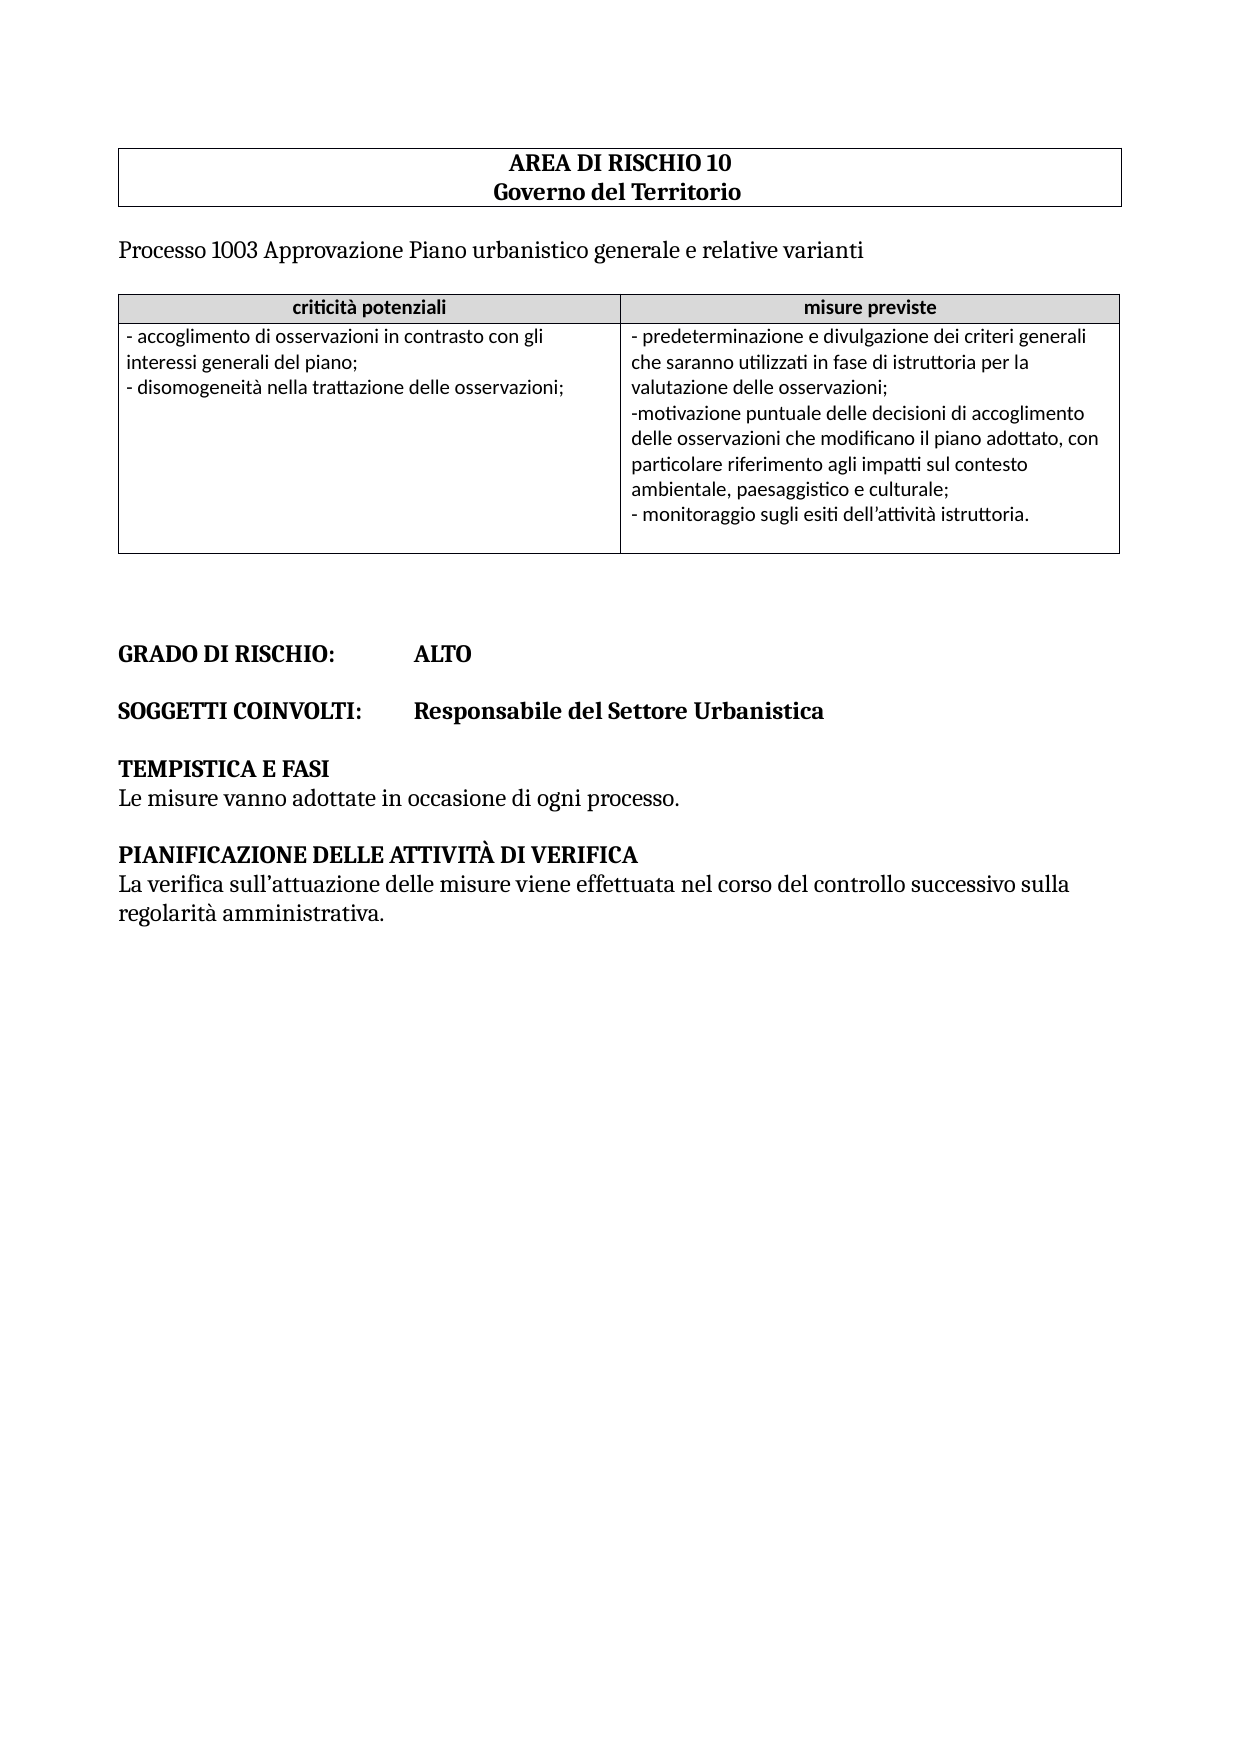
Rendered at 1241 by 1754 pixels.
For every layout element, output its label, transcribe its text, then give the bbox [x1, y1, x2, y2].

text TEMPISTICA E FASI [118, 755, 1122, 783]
table_cell - accoglimento di osservazioni in contrasto con gli interessi generali del piano; - disomogeneità nella trattazione delle osservazioni; [119, 324, 620, 552]
table_header misure previste [621, 295, 1119, 323]
text GRADO DI RISCHIO: ALTO [118, 640, 1122, 668]
text Le misure vanno adottate in occasione di ogni processo. [118, 783, 1122, 812]
text AREA DI RISCHIO 10 [119, 149, 1121, 176]
text PIANIFICAZIONE DELLE ATTIVITÀ DI VERIFICA [118, 841, 1122, 870]
table_header criticità potenziali [119, 295, 620, 323]
text La verifica sull’attuazione delle misure viene effettuata nel corso del controllo successivo sulla regolarità amministrativa. [118, 870, 1122, 927]
table_cell - predeterminazione e divulgazione dei criteri generali che saranno utilizzati in fase di istruttoria per la valutazione delle osservazioni; -motivazione puntuale delle decisioni di accoglimento delle osservazioni che modificano il piano adottato, con particolare riferimento agli impatti sul contesto ambientale, paesaggistico e culturale; - monitoraggio sugli esiti dell’attività istruttoria. [621, 324, 1119, 552]
text Governo del Territorio [119, 176, 1121, 206]
text SOGGETTI COINVOLTI: Responsabile del Settore Urbanistica [118, 697, 1122, 726]
text Processo 1003 Approvazione Piano urbanistico generale e relative varianti [118, 236, 1122, 265]
